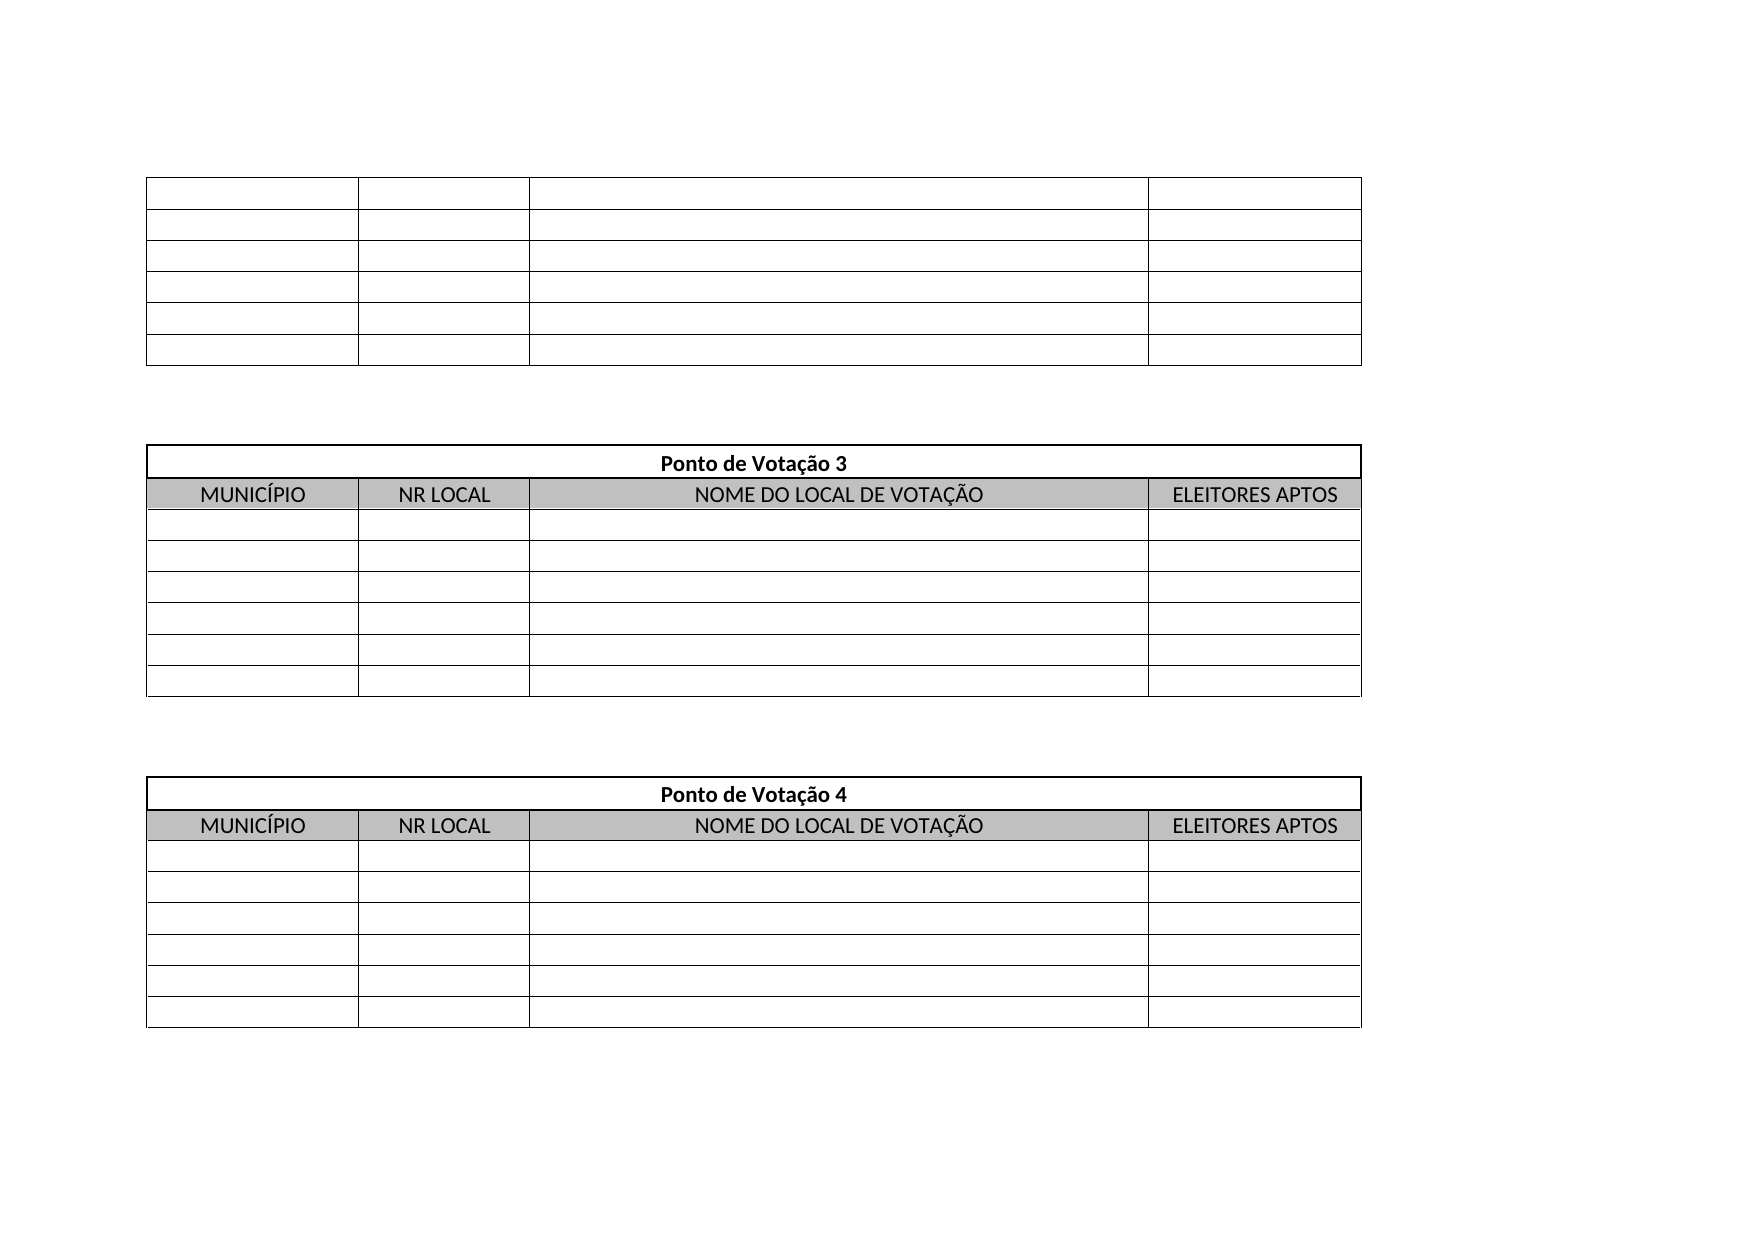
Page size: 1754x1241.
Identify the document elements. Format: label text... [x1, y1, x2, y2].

table_cell [1149, 902, 1361, 933]
table_cell [147, 696, 359, 729]
table_cell NOME DO LOCAL DE VOTAÇÃO [530, 479, 1148, 508]
table_cell [1149, 665, 1361, 696]
table_cell [147, 241, 358, 271]
table_cell [147, 902, 358, 933]
table_cell [1149, 934, 1361, 965]
table_cell [1149, 335, 1361, 365]
table_cell [147, 303, 358, 333]
table_cell [530, 303, 1148, 333]
table_cell [530, 572, 1148, 602]
table_cell [530, 635, 1148, 665]
table_cell [530, 872, 1148, 902]
table_cell [359, 841, 529, 871]
table_cell [147, 571, 358, 602]
table_cell [530, 697, 1149, 729]
table_cell [530, 841, 1148, 871]
table_cell [359, 603, 529, 633]
table_cell [147, 934, 358, 965]
table_cell [1149, 965, 1361, 996]
table_cell [147, 871, 358, 902]
table_cell [530, 666, 1148, 696]
table_cell [1149, 840, 1361, 871]
table_cell NR LOCAL [359, 811, 529, 840]
table_cell NR LOCAL [359, 479, 529, 508]
table_cell [530, 272, 1148, 302]
table_cell [530, 241, 1148, 271]
table_cell MUNICÍPIO [147, 811, 358, 840]
table_cell [530, 335, 1148, 365]
table_cell [359, 872, 529, 902]
table_cell [530, 366, 1149, 397]
table_header Ponto de Votação 3 [148, 446, 1360, 477]
table_cell [530, 603, 1148, 633]
table_cell [530, 541, 1148, 571]
table_cell [147, 509, 358, 540]
table_cell [359, 366, 530, 397]
table_cell [359, 935, 529, 965]
table_cell [1149, 871, 1361, 902]
table_cell [530, 966, 1148, 996]
table_cell [530, 997, 1148, 1027]
table_cell [530, 935, 1148, 965]
table_cell [1149, 1027, 1361, 1060]
table_cell [147, 665, 358, 696]
table_cell [359, 335, 529, 365]
table_header Ponto de Votação 4 [148, 778, 1360, 808]
table_cell [1149, 210, 1361, 240]
table_cell [147, 366, 359, 397]
table_cell ELEITORES APTOS [1149, 811, 1361, 840]
table_cell [359, 903, 529, 933]
table_cell [1149, 996, 1361, 1027]
table_cell [359, 997, 529, 1027]
table_cell [147, 602, 358, 633]
table_cell [1149, 509, 1361, 540]
table_cell [1149, 303, 1361, 333]
table_cell [1149, 602, 1361, 633]
table_cell [1149, 540, 1361, 571]
table_cell [147, 335, 358, 365]
table_cell [147, 840, 358, 871]
table_cell [1149, 178, 1361, 208]
table_cell [1149, 634, 1361, 665]
table_cell NOME DO LOCAL DE VOTAÇÃO [530, 811, 1148, 840]
table_cell [1149, 272, 1361, 302]
table_cell [359, 572, 529, 602]
table_cell [147, 178, 358, 208]
table_cell [530, 210, 1148, 240]
table_cell [147, 634, 358, 665]
table_cell [1149, 696, 1361, 729]
table_cell [530, 1028, 1149, 1060]
table_cell [359, 178, 529, 208]
table_cell MUNICÍPIO [147, 479, 358, 508]
table_cell [359, 272, 529, 302]
table_cell [147, 965, 358, 996]
table_cell ELEITORES APTOS [1149, 479, 1361, 508]
table_cell [359, 510, 529, 540]
table_cell [1149, 241, 1361, 271]
table_cell [1149, 571, 1361, 602]
table_cell [147, 996, 358, 1027]
table_cell [359, 241, 529, 271]
table_cell [147, 210, 358, 240]
table_cell [147, 540, 358, 571]
table_cell [359, 210, 529, 240]
table_cell [530, 903, 1148, 933]
table_cell [530, 510, 1148, 540]
table_cell [359, 966, 529, 996]
table_cell [1149, 366, 1361, 397]
table_cell [147, 1027, 359, 1060]
table_cell [530, 178, 1148, 208]
table_cell [359, 635, 529, 665]
table_cell [359, 1028, 530, 1060]
table_cell [359, 697, 530, 729]
table_cell [359, 666, 529, 696]
table_cell [147, 272, 358, 302]
table_cell [359, 303, 529, 333]
table_cell [359, 541, 529, 571]
